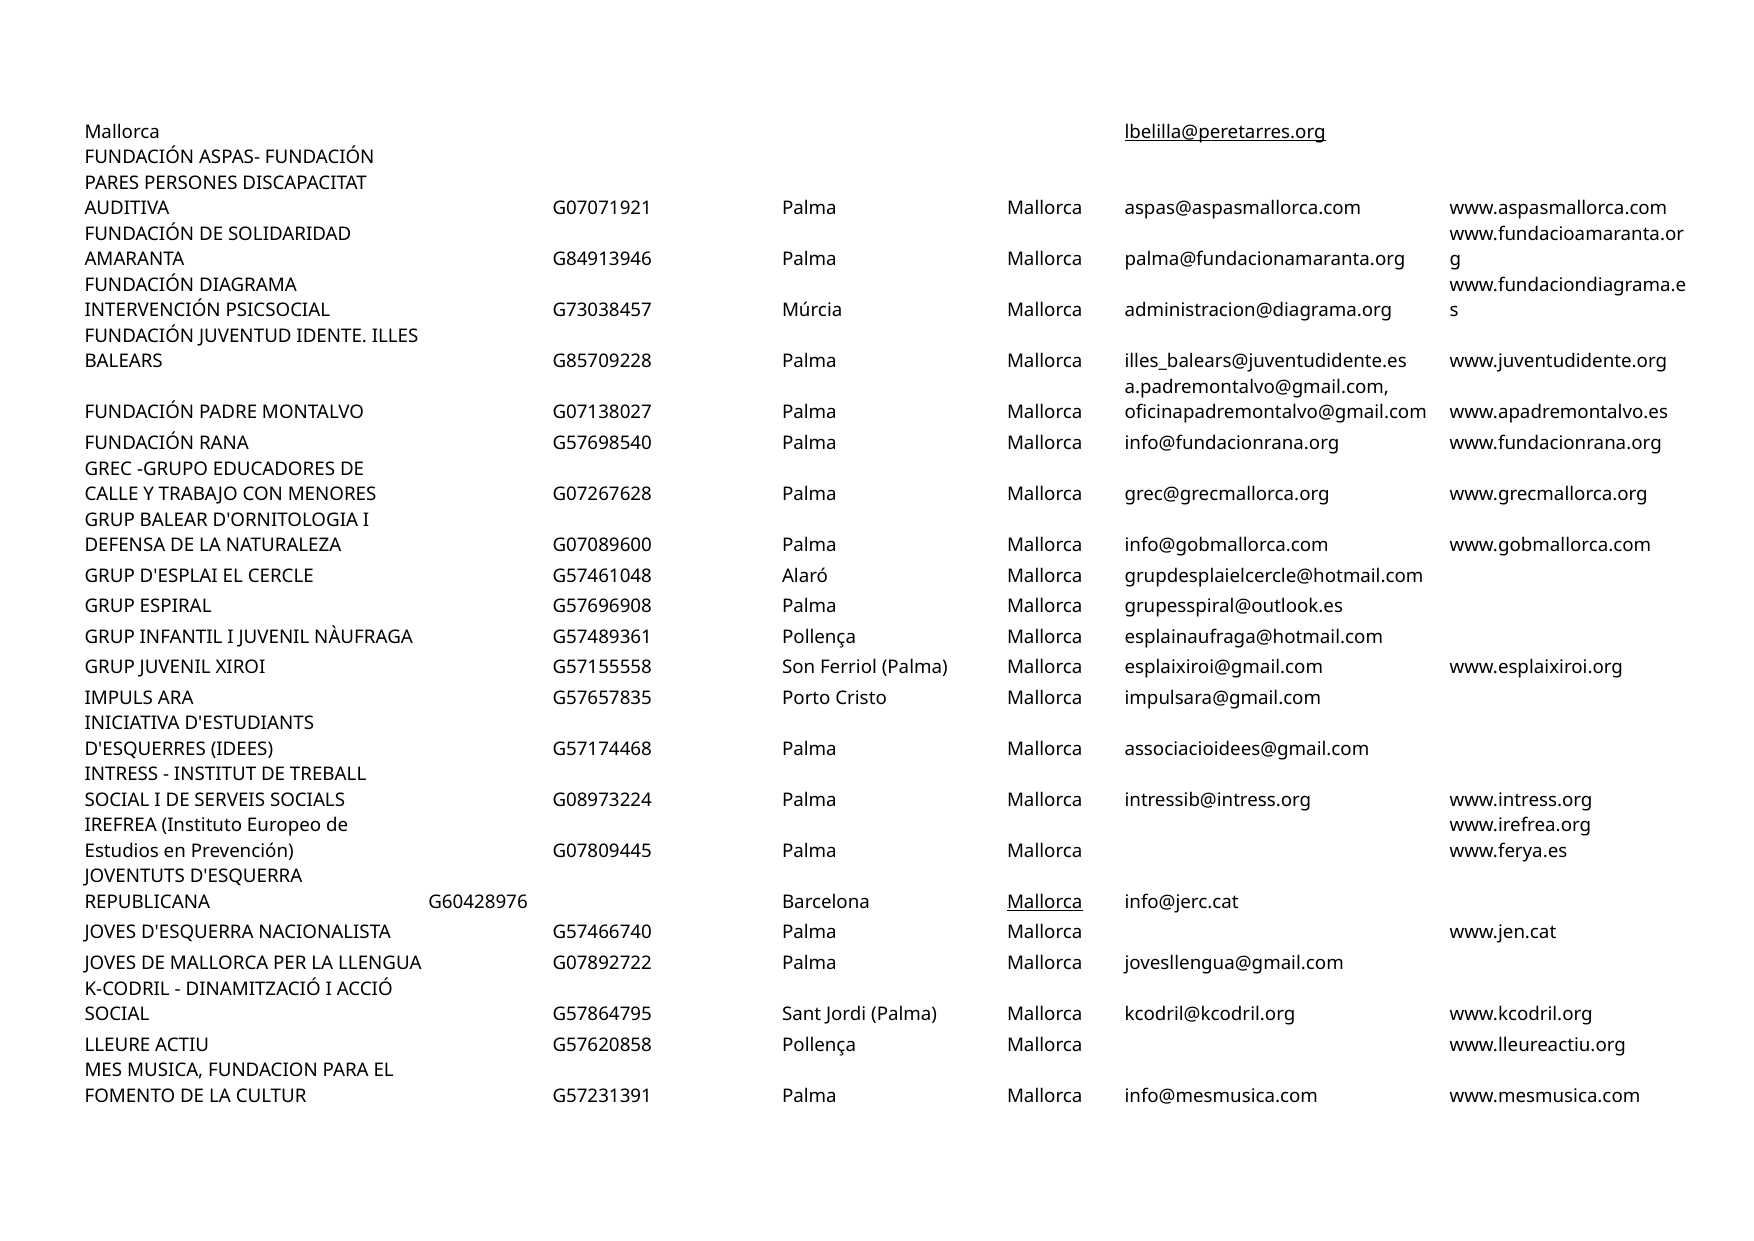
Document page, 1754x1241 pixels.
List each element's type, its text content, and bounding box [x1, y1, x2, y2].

table_cell Alaró [779, 557, 1004, 587]
table_cell www.aspasmallorca.com [1446, 144, 1697, 220]
table_cell [779, 118, 1004, 144]
table_cell FUNDACIÓN DE SOLIDARIDAD AMARANTA [81, 220, 425, 271]
table_cell Palma [779, 455, 1004, 506]
table_cell Palma [779, 944, 1004, 975]
table_cell Múrcia [779, 271, 1004, 322]
table_cell Pollença [779, 618, 1004, 648]
table_cell Palma [779, 761, 1004, 812]
table_cell Palma [779, 710, 1004, 761]
table_cell GRUP BALEAR D'ORNITOLOGIA I DEFENSA DE LA NATURALEZA [81, 506, 425, 557]
table_cell aspas@aspasmallorca.com [1121, 144, 1446, 220]
table_cell Palma [779, 1056, 1004, 1107]
table_cell Mallorca [1004, 1026, 1121, 1056]
table_cell Mallorca [1004, 618, 1121, 648]
table_cell www.apadremontalvo.es [1446, 373, 1697, 424]
table_cell Palma [779, 812, 1004, 863]
table_cell GRUP JUVENIL XIROI [81, 649, 425, 679]
table_cell G73038457 [425, 271, 779, 322]
table_cell associacioidees@gmail.com [1121, 710, 1446, 761]
table_cell www.kcodril.org [1446, 975, 1697, 1026]
table_cell G07089600 [425, 506, 779, 557]
table_cell G57155558 [425, 649, 779, 679]
table_cell G07809445 [425, 812, 779, 863]
table_cell Pollença [779, 1026, 1004, 1056]
table_cell grupesspiral@outlook.es [1121, 588, 1446, 618]
table_cell G07071921 [425, 144, 779, 220]
table_cell MES MUSICA, FUNDACION PARA EL FOMENTO DE LA CULTUR [81, 1056, 425, 1107]
table_cell [1446, 944, 1697, 975]
table_cell administracion@diagrama.org [1121, 271, 1446, 322]
table_cell G57174468 [425, 710, 779, 761]
table_cell INTRESS - INSTITUT DE TREBALL SOCIAL I DE SERVEIS SOCIALS [81, 761, 425, 812]
table_cell G08973224 [425, 761, 779, 812]
table_cell www.juventudidente.org [1446, 322, 1697, 373]
table_cell impulsara@gmail.com [1121, 679, 1446, 709]
table_cell G57620858 [425, 1026, 779, 1056]
table_cell Mallorca [1004, 679, 1121, 709]
table_cell www.fundacioamaranta.org [1446, 220, 1697, 271]
table_cell Mallorca [1004, 220, 1121, 271]
table_cell Mallorca [1004, 863, 1121, 914]
table_cell kcodril@kcodril.org [1121, 975, 1446, 1026]
table_cell illes_balears@juventudidente.es [1121, 322, 1446, 373]
table_cell G07892722 [425, 944, 779, 975]
table_cell G84913946 [425, 220, 779, 271]
table_cell [1446, 863, 1697, 914]
table_cell JOVES DE MALLORCA PER LA LLENGUA [81, 944, 425, 975]
table_cell Mallorca [1004, 424, 1121, 455]
table_cell www.fundacionrana.org [1446, 424, 1697, 455]
table_cell Mallorca [1004, 914, 1121, 944]
table_cell info@mesmusica.com [1121, 1056, 1446, 1107]
table_cell [425, 118, 779, 144]
table_cell jovesllengua@gmail.com [1121, 944, 1446, 975]
table_cell Barcelona [779, 863, 1004, 914]
table_cell Mallorca [1004, 144, 1121, 220]
table_cell FUNDACIÓN PADRE MONTALVO [81, 373, 425, 424]
table_cell grupdesplaielcercle@hotmail.com [1121, 557, 1446, 587]
table_cell Porto Cristo [779, 679, 1004, 709]
table_cell www.fundaciondiagrama.es [1446, 271, 1697, 322]
table_cell Palma [779, 373, 1004, 424]
table_cell IMPULS ARA [81, 679, 425, 709]
table_cell JOVENTUTS D'ESQUERRA REPUBLICANA [81, 863, 425, 914]
table_cell G60428976 [425, 863, 779, 914]
table_cell Sant Jordi (Palma) [779, 975, 1004, 1026]
table_cell Mallorca [1004, 944, 1121, 975]
table_cell Mallorca [1004, 588, 1121, 618]
table_cell Palma [779, 322, 1004, 373]
table_cell www.lleureactiu.org [1446, 1026, 1697, 1056]
table_cell G85709228 [425, 322, 779, 373]
table_cell Palma [779, 914, 1004, 944]
table_cell www.intress.org [1446, 761, 1697, 812]
table_cell www.gobmallorca.com [1446, 506, 1697, 557]
table_cell info@gobmallorca.com [1121, 506, 1446, 557]
table_cell Mallorca [1004, 322, 1121, 373]
table_cell [1446, 710, 1697, 761]
table_cell Palma [779, 424, 1004, 455]
table_cell JOVES D'ESQUERRA NACIONALISTA [81, 914, 425, 944]
table_cell G57864795 [425, 975, 779, 1026]
table_cell Mallorca [1004, 557, 1121, 587]
table_cell - Mallorca [81, 118, 425, 144]
table_cell INICIATIVA D'ESTUDIANTS D'ESQUERRES (IDEES) [81, 710, 425, 761]
table_cell FUNDACIÓN DIAGRAMA INTERVENCIÓN PSICSOCIAL [81, 271, 425, 322]
table_cell Mallorca [1004, 761, 1121, 812]
table_cell Palma [779, 220, 1004, 271]
table_cell G57698540 [425, 424, 779, 455]
table_cell esplaixiroi@gmail.com [1121, 649, 1446, 679]
table_cell lbelilla@peretarres.org [1121, 118, 1446, 144]
table_cell [1446, 557, 1697, 587]
table_cell G07138027 [425, 373, 779, 424]
table_cell FUNDACIÓN RANA [81, 424, 425, 455]
table_cell FUNDACIÓN ASPAS- FUNDACIÓN PARES PERSONES DISCAPACITAT AUDITIVA [81, 144, 425, 220]
table_cell K-CODRIL - DINAMITZACIÓ I ACCIÓ SOCIAL [81, 975, 425, 1026]
table_cell [1121, 914, 1446, 944]
table_cell Mallorca [1004, 710, 1121, 761]
table_cell Mallorca [1004, 1056, 1121, 1107]
table_cell esplainaufraga@hotmail.com [1121, 618, 1446, 648]
table_cell intressib@intress.org [1121, 761, 1446, 812]
table_cell Mallorca [1004, 812, 1121, 863]
table_cell Palma [779, 506, 1004, 557]
table_cell [1121, 1026, 1446, 1056]
table_cell [1121, 812, 1446, 863]
table_cell FUNDACIÓN JUVENTUD IDENTE. ILLES BALEARS [81, 322, 425, 373]
table_cell [1446, 118, 1697, 144]
table_cell G57657835 [425, 679, 779, 709]
table_cell GRUP INFANTIL I JUVENIL NÀUFRAGA [81, 618, 425, 648]
table_cell info@jerc.cat [1121, 863, 1446, 914]
table_cell Mallorca [1004, 271, 1121, 322]
table_cell www.esplaixiroi.org [1446, 649, 1697, 679]
table_cell Palma [779, 588, 1004, 618]
table_cell Mallorca [1004, 649, 1121, 679]
table_cell [1446, 679, 1697, 709]
table_cell [1004, 118, 1121, 144]
table_cell www.irefrea.org www.ferya.es [1446, 812, 1697, 863]
table_cell G57231391 [425, 1056, 779, 1107]
table_cell info@fundacionrana.org [1121, 424, 1446, 455]
table_cell G57461048 [425, 557, 779, 587]
table_cell Palma [779, 144, 1004, 220]
table_cell Mallorca [1004, 506, 1121, 557]
table_cell Mallorca [1004, 975, 1121, 1026]
table_cell G57466740 [425, 914, 779, 944]
table_cell www.jen.cat [1446, 914, 1697, 944]
table_cell a.padremontalvo@gmail.com, oficinapadremontalvo@gmail.com [1121, 373, 1446, 424]
table_cell Son Ferriol (Palma) [779, 649, 1004, 679]
table_cell GRUP D'ESPLAI EL CERCLE [81, 557, 425, 587]
table_cell G57489361 [425, 618, 779, 648]
table_cell GRUP ESPIRAL [81, 588, 425, 618]
table_cell LLEURE ACTIU [81, 1026, 425, 1056]
table_cell Mallorca [1004, 455, 1121, 506]
table_cell G57696908 [425, 588, 779, 618]
table_cell GREC -GRUPO EDUCADORES DE CALLE Y TRABAJO CON MENORES [81, 455, 425, 506]
table_cell Mallorca [1004, 373, 1121, 424]
table_cell www.mesmusica.com [1446, 1056, 1697, 1107]
table_cell [1446, 618, 1697, 648]
table_cell www.grecmallorca.org [1446, 455, 1697, 506]
table_cell [1446, 588, 1697, 618]
table_cell G07267628 [425, 455, 779, 506]
table_cell palma@fundacionamaranta.org [1121, 220, 1446, 271]
table_cell grec@grecmallorca.org [1121, 455, 1446, 506]
table_cell IREFREA (Instituto Europeo de Estudios en Prevención) [81, 812, 425, 863]
